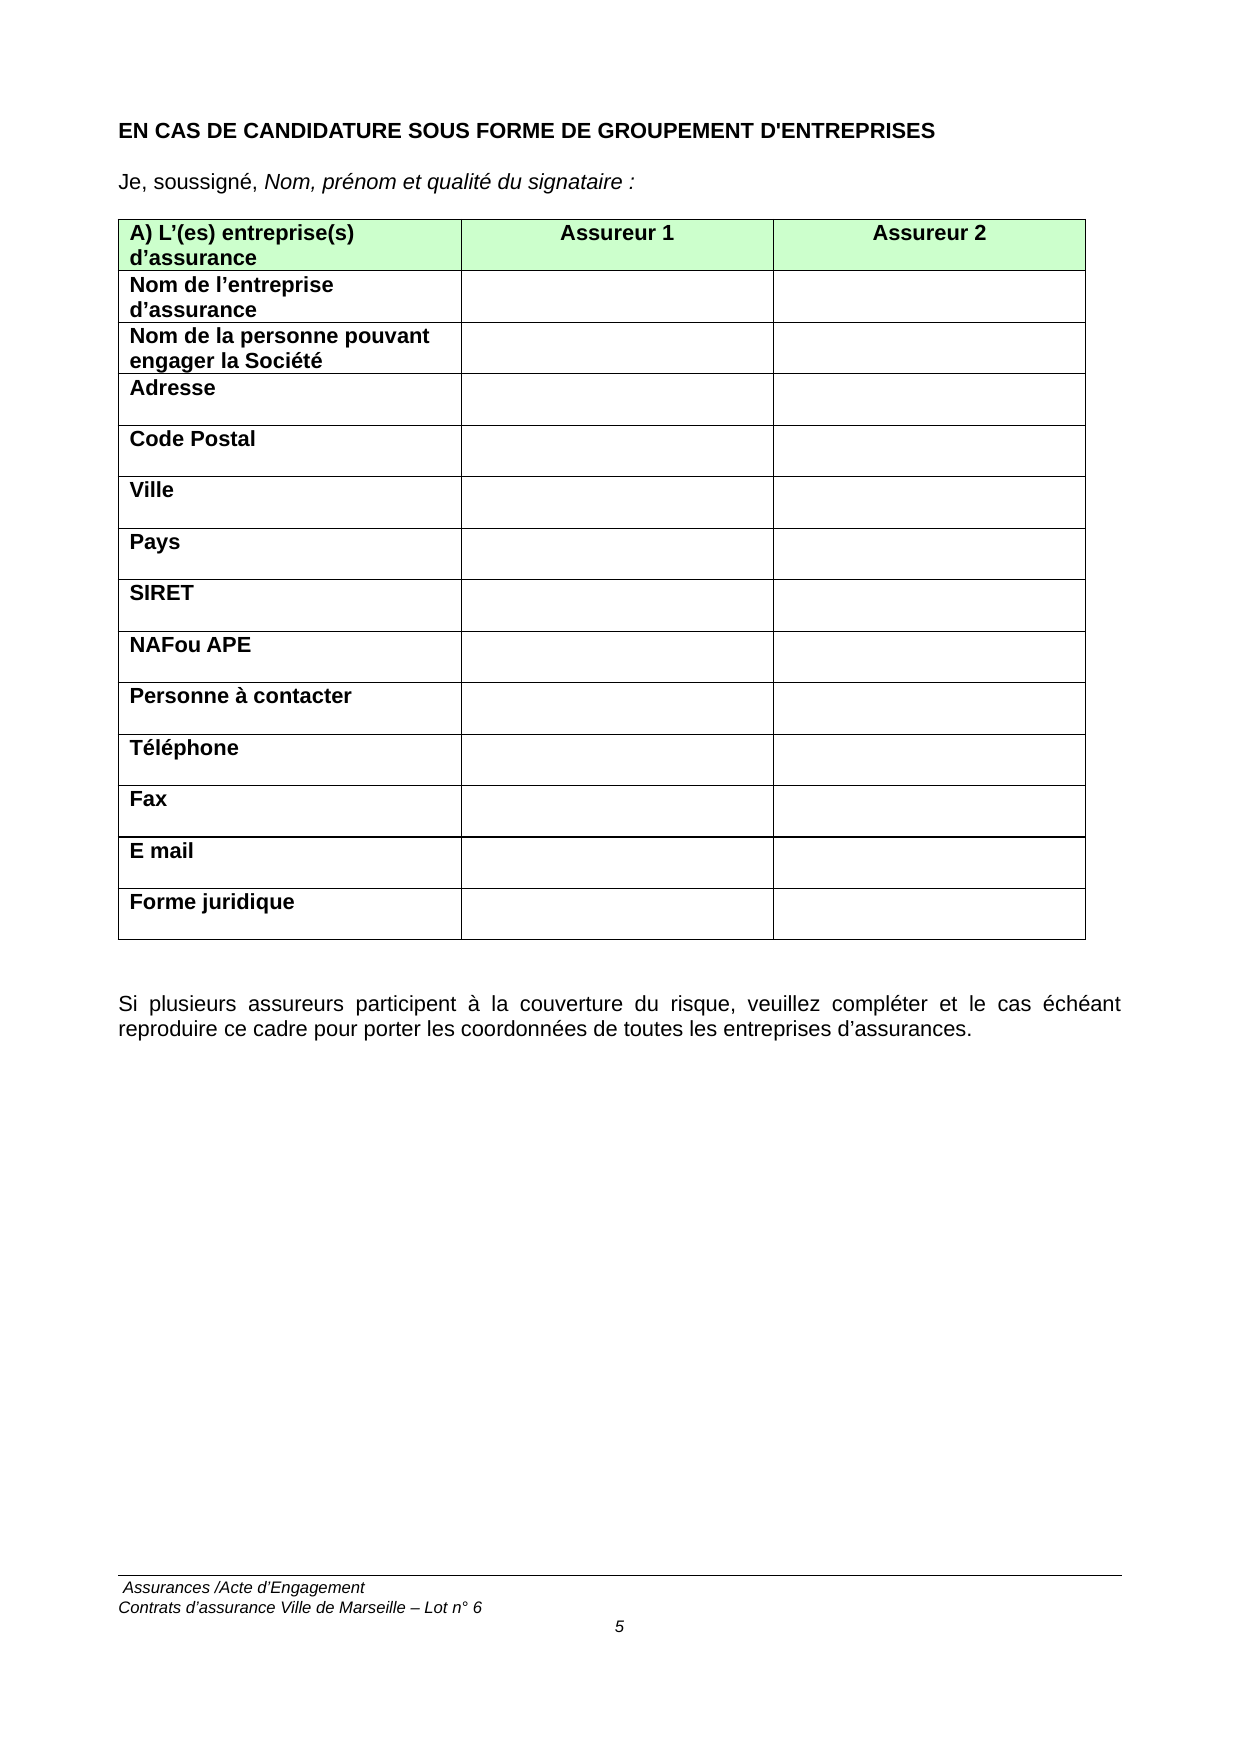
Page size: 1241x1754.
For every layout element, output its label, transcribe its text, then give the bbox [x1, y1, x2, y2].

table_cell [462, 529, 773, 579]
table_header Assureur 2 [774, 220, 1085, 270]
table_cell Personne à contacter [119, 683, 461, 733]
table_cell NAFou APE [119, 632, 461, 682]
table_cell Code Postal [119, 426, 461, 476]
table_cell [462, 580, 773, 631]
table_header A) L’(es) entreprise(s) d’assurance [119, 220, 461, 270]
table_cell [462, 889, 773, 939]
text Si plusieurs assureurs participent à la couverture du risque, veuillez compléter et le cas échéant reproduire ce cadre pour porter les coordonnées de toutes les entreprises d’assurances. [118, 991, 1122, 1041]
table_cell [774, 323, 1085, 373]
table_cell [462, 735, 773, 785]
table_cell [774, 889, 1085, 939]
table_cell [774, 374, 1085, 425]
table_cell Forme juridique [119, 889, 461, 939]
text Je, soussigné, Nom, prénom et qualité du signataire : [118, 168, 1122, 194]
table_cell E mail [119, 838, 461, 888]
table_cell [774, 632, 1085, 682]
table_cell [774, 683, 1085, 733]
table_cell [462, 683, 773, 733]
table_cell [462, 323, 773, 373]
table_cell [774, 735, 1085, 785]
table_cell Ville [119, 477, 461, 528]
table_cell [462, 477, 773, 528]
table_cell [774, 838, 1085, 888]
table_cell Fax [119, 786, 461, 836]
table_cell [462, 838, 773, 888]
table_cell Pays [119, 529, 461, 579]
table_cell [462, 426, 773, 476]
table_cell [774, 426, 1085, 476]
table_cell [462, 632, 773, 682]
table_cell [774, 529, 1085, 579]
table_cell [462, 374, 773, 425]
table_cell SIRET [119, 580, 461, 631]
table_cell Téléphone [119, 735, 461, 785]
table_cell [774, 271, 1085, 322]
text EN CAS DE CANDIDATURE SOUS FORME DE GROUPEMENT D'ENTREPRISES [118, 118, 1122, 143]
table_cell [462, 271, 773, 322]
table_cell [462, 786, 773, 836]
table_cell Nom de la personne pouvant engager la Société [119, 323, 461, 373]
table_cell Nom de l’entreprise d’assurance [119, 271, 461, 322]
table_cell Adresse [119, 374, 461, 425]
table_header Assureur 1 [462, 220, 773, 270]
table_cell [774, 580, 1085, 631]
table_cell [774, 786, 1085, 836]
table_cell [774, 477, 1085, 528]
